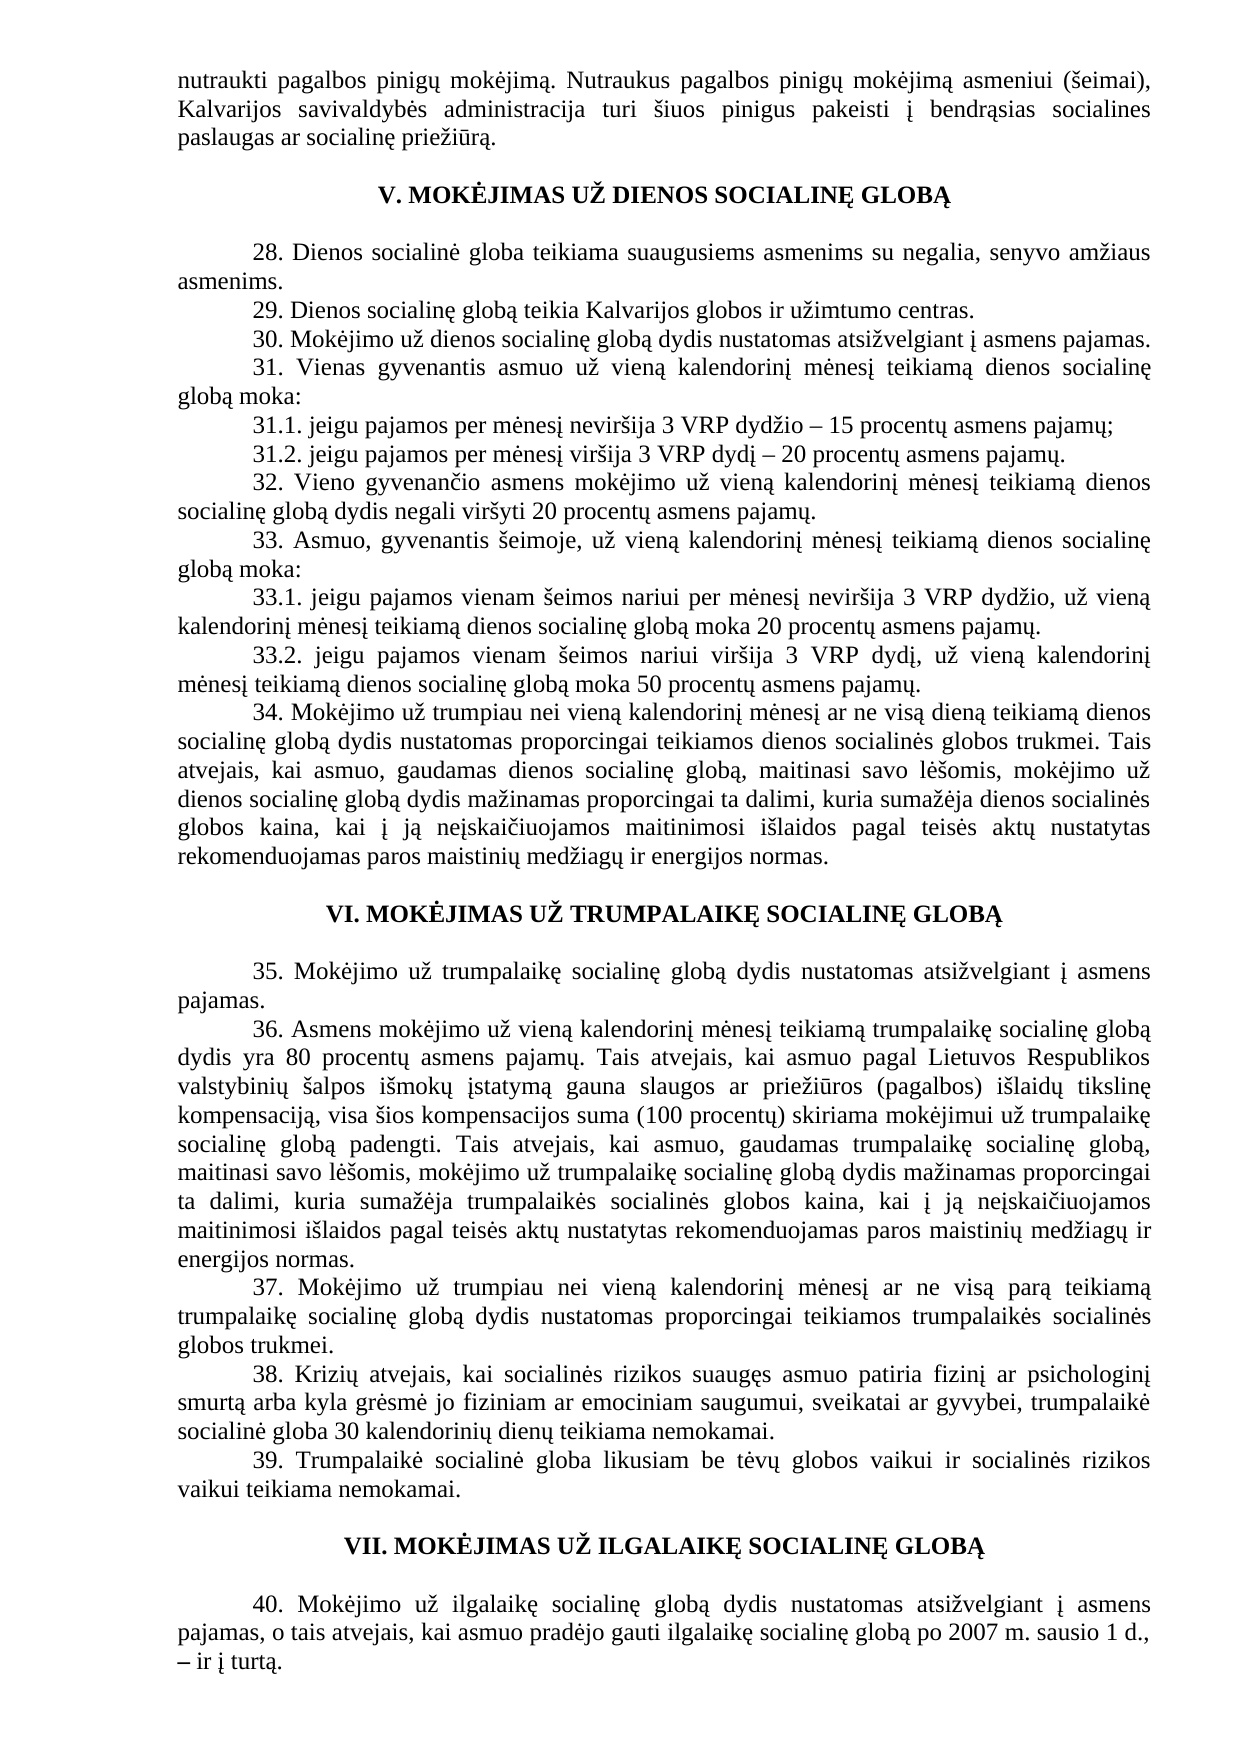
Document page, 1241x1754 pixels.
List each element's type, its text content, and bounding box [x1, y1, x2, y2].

text 33.2. jeigu pajamos vienam šeimos nariui viršija 3 VRP dydį, už vieną kalendorinį mėnesį teikiamą dienos socialinę globą moka 50 procentų asmens pajamų. [177, 640, 1152, 697]
text 32. Vieno gyvenančio asmens mokėjimo už vieną kalendorinį mėnesį teikiamą dienos socialinę globą dydis negali viršyti 20 procentų asmens pajamų. [177, 467, 1152, 525]
text 34. Mokėjimo už trumpiau nei vieną kalendorinį mėnesį ar ne visą dieną teikiamą dienos socialinę globą dydis nustatomas proporcingai teikiamos dienos socialinės globos trukmei. Tais atvejais, kai asmuo, gaudamas dienos socialinę globą, maitinasi savo lėšomis, mokėjimo už dienos socialinę globą dydis mažinamas proporcingai ta dalimi, kuria sumažėja dienos socialinės globos kaina, kai į ją neįskaičiuojamos maitinimosi išlaidos pagal teisės aktų nustatytas rekomenduojamas paros maistinių medžiagų ir energijos normas. [177, 697, 1152, 870]
text 36. Asmens mokėjimo už vieną kalendorinį mėnesį teikiamą trumpalaikę socialinę globą dydis yra 80 procentų asmens pajamų. Tais atvejais, kai asmuo pagal Lietuvos Respublikos valstybinių šalpos išmokų įstatymą gauna slaugos ar priežiūros (pagalbos) išlaidų tikslinę kompensaciją, visa šios kompensacijos suma (100 procentų) skiriama mokėjimui už trumpalaikę socialinę globą padengti. Tais atvejais, kai asmuo, gaudamas trumpalaikę socialinę globą, maitinasi savo lėšomis, mokėjimo už trumpalaikę socialinę globą dydis mažinamas proporcingai ta dalimi, kuria sumažėja trumpalaikės socialinės globos kaina, kai į ją neįskaičiuojamos maitinimosi išlaidos pagal teisės aktų nustatytas rekomenduojamas paros maistinių medžiagų ir energijos normas. [177, 1014, 1152, 1272]
text 31. Vienas gyvenantis asmuo už vieną kalendorinį mėnesį teikiamą dienos socialinę globą moka: [177, 352, 1152, 410]
text 28. Dienos socialinė globa teikiama suaugusiems asmenims su negalia, senyvo amžiaus asmenims. [177, 237, 1152, 295]
text 31.1. jeigu pajamos per mėnesį neviršija 3 VRP dydžio – 15 procentų asmens pajamų; [177, 410, 1152, 439]
text 29. Dienos socialinę globą teikia Kalvarijos globos ir užimtumo centras. [177, 295, 1152, 324]
text VI. MOKĖJIMAS UŽ TRUMPALAIKĘ SOCIALINĘ GLOBĄ [177, 899, 1152, 927]
text 33.1. jeigu pajamos vienam šeimos nariui per mėnesį neviršija 3 VRP dydžio, už vieną kalendorinį mėnesį teikiamą dienos socialinę globą moka 20 procentų asmens pajamų. [177, 582, 1152, 640]
text 37. Mokėjimo už trumpiau nei vieną kalendorinį mėnesį ar ne visą parą teikiamą trumpalaikę socialinę globą dydis nustatomas proporcingai teikiamos trumpalaikės socialinės globos trukmei. [177, 1272, 1152, 1359]
text 38. Krizių atvejais, kai socialinės rizikos suaugęs asmuo patiria fizinį ar psichologinį smurtą arba kyla grėsmė jo fiziniam ar emociniam saugumui, sveikatai ar gyvybei, trumpalaikė socialinė globa 30 kalendorinių dienų teikiama nemokamai. [177, 1359, 1152, 1445]
text 31.2. jeigu pajamos per mėnesį viršija 3 VRP dydį – 20 procentų asmens pajamų. [177, 439, 1152, 467]
text nutraukti pagalbos pinigų mokėjimą. Nutraukus pagalbos pinigų mokėjimą asmeniui (šeimai), Kalvarijos savivaldybės administracija turi šiuos pinigus pakeisti į bendrąsias socialines paslaugas ar socialinę priežiūrą. [177, 65, 1152, 151]
text 33. Asmuo, gyvenantis šeimoje, už vieną kalendorinį mėnesį teikiamą dienos socialinę globą moka: [177, 525, 1152, 582]
text 39. Trumpalaikė socialinė globa likusiam be tėvų globos vaikui ir socialinės rizikos vaikui teikiama nemokamai. [177, 1445, 1152, 1502]
text 40. Mokėjimo už ilgalaikę socialinę globą dydis nustatomas atsižvelgiant į asmens pajamas, o tais atvejais, kai asmuo pradėjo gauti ilgalaikę socialinę globą po 2007 m. sausio 1 d., – ir į turtą. [177, 1589, 1152, 1675]
text V. MOKĖJIMAS UŽ DIENOS SOCIALINĘ GLOBĄ [177, 180, 1152, 209]
text 30. Mokėjimo už dienos socialinę globą dydis nustatomas atsižvelgiant į asmens pajamas. [177, 324, 1152, 352]
text 35. Mokėjimo už trumpalaikę socialinę globą dydis nustatomas atsižvelgiant į asmens pajamas. [177, 956, 1152, 1014]
text VII. MOKĖJIMAS UŽ ILGALAIKĘ SOCIALINĘ GLOBĄ [177, 1531, 1152, 1560]
